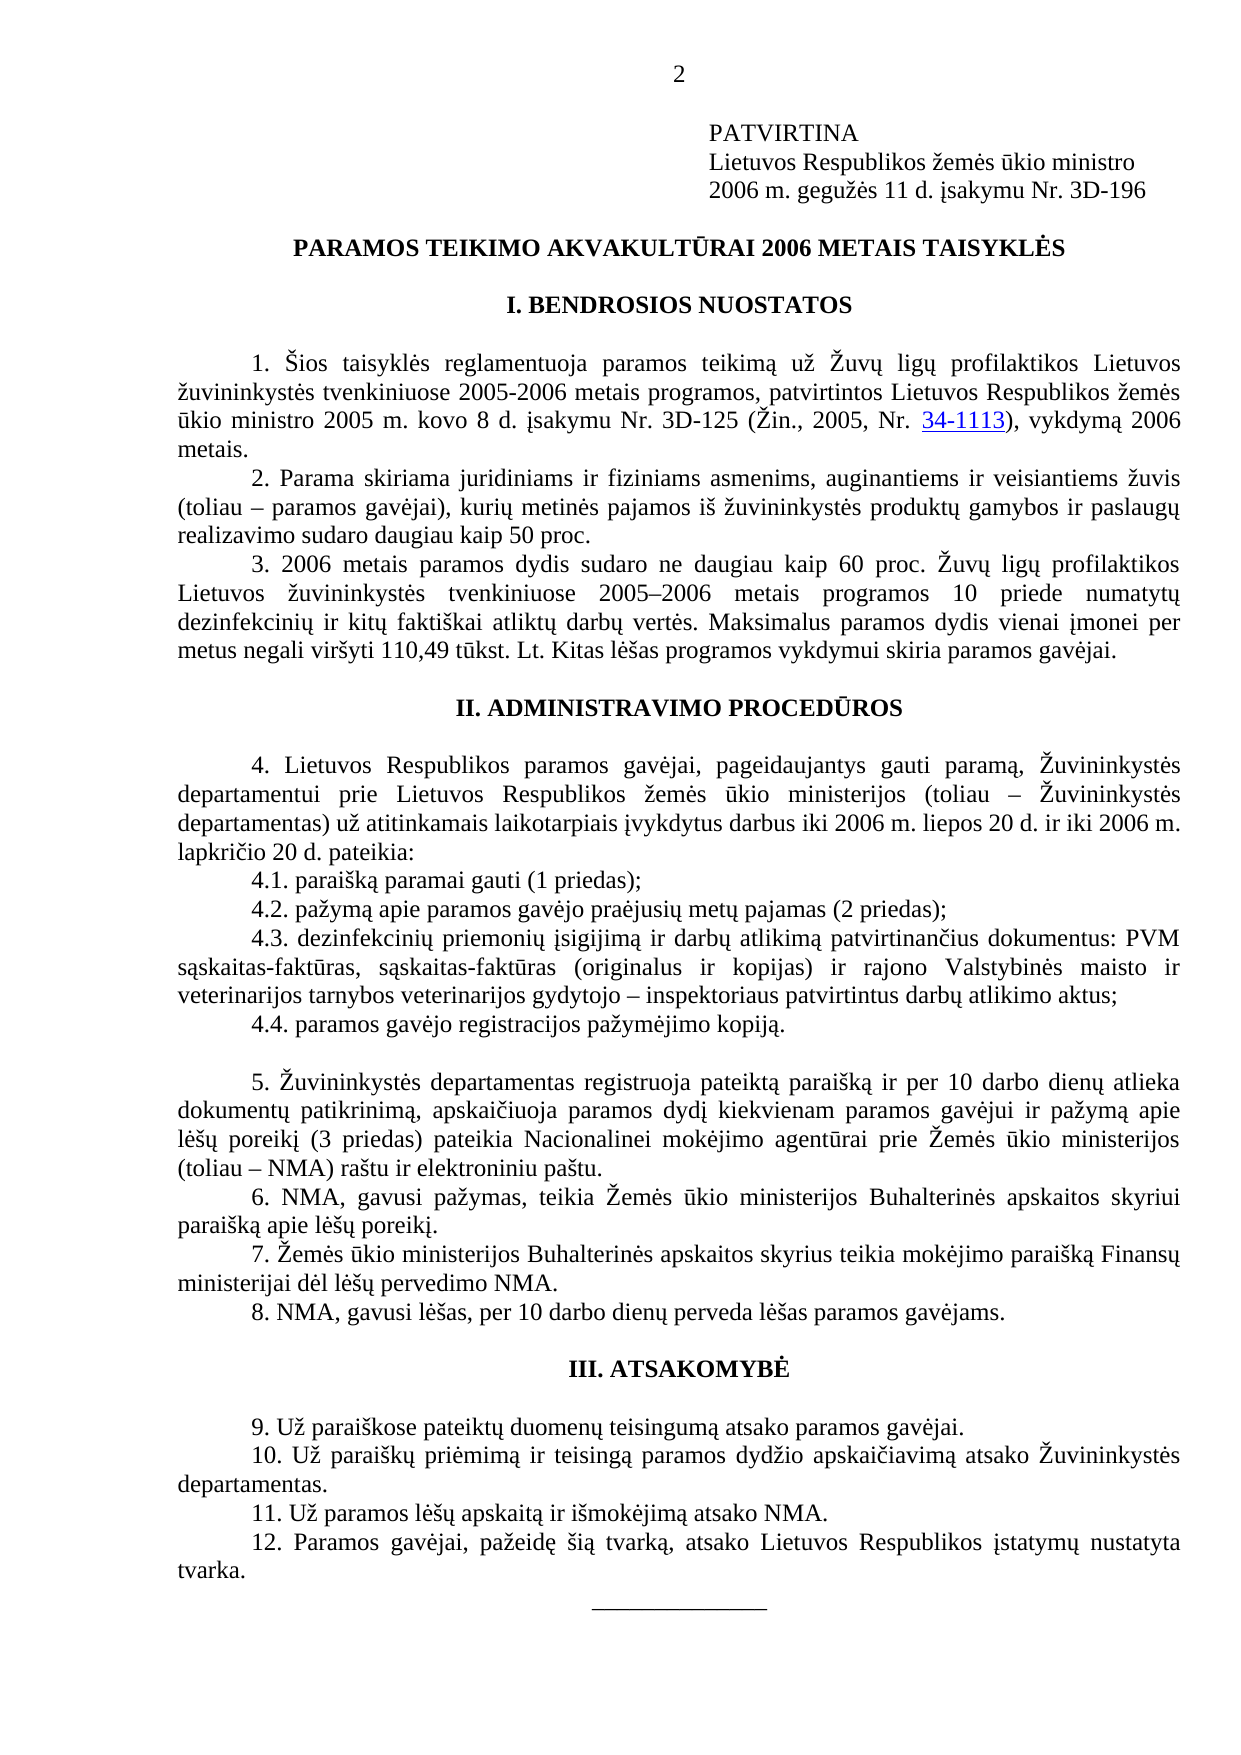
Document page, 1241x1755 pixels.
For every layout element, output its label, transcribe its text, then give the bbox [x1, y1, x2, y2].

text 6. NMA, gavusi pažymas, teikia Žemės ūkio ministerijos Buhalterinės apskaitos skyriui paraišką apie lėšų poreikį. [177, 1182, 1181, 1239]
text PARAMOS TEIKIMO AKVAKULTŪRAI 2006 METAIS TAISYKLĖS [177, 233, 1181, 262]
text 9. Už paraiškose pateiktų duomenų teisingumą atsako paramos gavėjai. [177, 1412, 1181, 1441]
text 5. Žuvininkystės departamentas registruoja pateiktą paraišką ir per 10 darbo dienų atlieka dokumentų patikrinimą, apskaičiuoja paramos dydį kiekvienam paramos gavėjui ir pažymą apie lėšų poreikį (3 priedas) pateikia Nacionalinei mokėjimo agentūrai prie Žemės ūkio ministerijos (toliau – NMA) raštu ir elektroniniu paštu. [177, 1067, 1181, 1182]
text PATVIRTINA [177, 118, 1181, 147]
text 12. Paramos gavėjai, pažeidę šią tvarką, atsako Lietuvos Respublikos įstatymų nustatyta tvarka. [177, 1527, 1181, 1584]
text 11. Už paramos lėšų apskaitą ir išmokėjimą atsako NMA. [177, 1498, 1181, 1527]
text 4.2. pažymą apie paramos gavėjo praėjusių metų pajamas (2 priedas); [177, 894, 1181, 923]
text 4.4. paramos gavėjo registracijos pažymėjimo kopiją. [177, 1009, 1181, 1038]
text 3. 2006 metais paramos dydis sudaro ne daugiau kaip 60 proc. Žuvų ligų profilaktikos Lietuvos žuvininkystės tvenkiniuose 2005–2006 metais programos 10 priede numatytų dezinfekcinių ir kitų faktiškai atliktų darbų vertės. Maksimalus paramos dydis vienai įmonei per metus negali viršyti 110,49 tūkst. Lt. Kitas lėšas programos vykdymui skiria paramos gavėjai. [177, 549, 1181, 664]
text 4. Lietuvos Respublikos paramos gavėjai, pageidaujantys gauti paramą, Žuvininkystės departamentui prie Lietuvos Respublikos žemės ūkio ministerijos (toliau – Žuvininkystės departamentas) už atitinkamais laikotarpiais įvykdytus darbus iki 2006 m. liepos 20 d. ir iki 2006 m. lapkričio 20 d. pateikia: [177, 751, 1181, 866]
text 2006 m. gegužės 11 d. įsakymu Nr. 3D-196 [177, 176, 1181, 204]
text 8. NMA, gavusi lėšas, per 10 darbo dienų perveda lėšas paramos gavėjams. [177, 1297, 1181, 1326]
text Lietuvos Respublikos žemės ūkio ministro [177, 147, 1181, 176]
text 4.1. paraišką paramai gauti (1 priedas); [177, 866, 1181, 894]
text I. BENDROSIOS NUOSTATOS [177, 291, 1181, 319]
text III. ATSAKOMYBĖ [177, 1354, 1181, 1383]
text 10. Už paraiškų priėmimą ir teisingą paramos dydžio apskaičiavimą atsako Žuvininkystės departamentas. [177, 1441, 1181, 1498]
text 7. Žemės ūkio ministerijos Buhalterinės apskaitos skyrius teikia mokėjimo paraišką Finansų ministerijai dėl lėšų pervedimo NMA. [177, 1239, 1181, 1297]
text 4.3. dezinfekcinių priemonių įsigijimą ir darbų atlikimą patvirtinančius dokumentus: PVM sąskaitas-faktūras, sąskaitas-faktūras (originalus ir kopijas) ir rajono Valstybinės maisto ir veterinarijos tarnybos veterinarijos gydytojo – inspektoriaus patvirtintus darbų atlikimo aktus; [177, 923, 1181, 1009]
text 1. Šios taisyklės reglamentuoja paramos teikimą už Žuvų ligų profilaktikos Lietuvos žuvininkystės tvenkiniuose 2005-2006 metais programos, patvirtintos Lietuvos Respublikos žemės ūkio ministro 2005 m. kovo 8 d. įsakymu Nr. 3D-125 (Žin., 2005, Nr. 34-1113), vykdymą 2006 metais. [177, 348, 1181, 463]
text II. ADMINISTRAVIMO PROCEDŪROS [177, 693, 1181, 722]
text 2. Parama skiriama juridiniams ir fiziniams asmenims, auginantiems ir veisiantiems žuvis (toliau – paramos gavėjai), kurių metinės pajamos iš žuvininkystės produktų gamybos ir paslaugų realizavimo sudaro daugiau kaip 50 proc. [177, 463, 1181, 549]
text ______________ [177, 1584, 1181, 1613]
